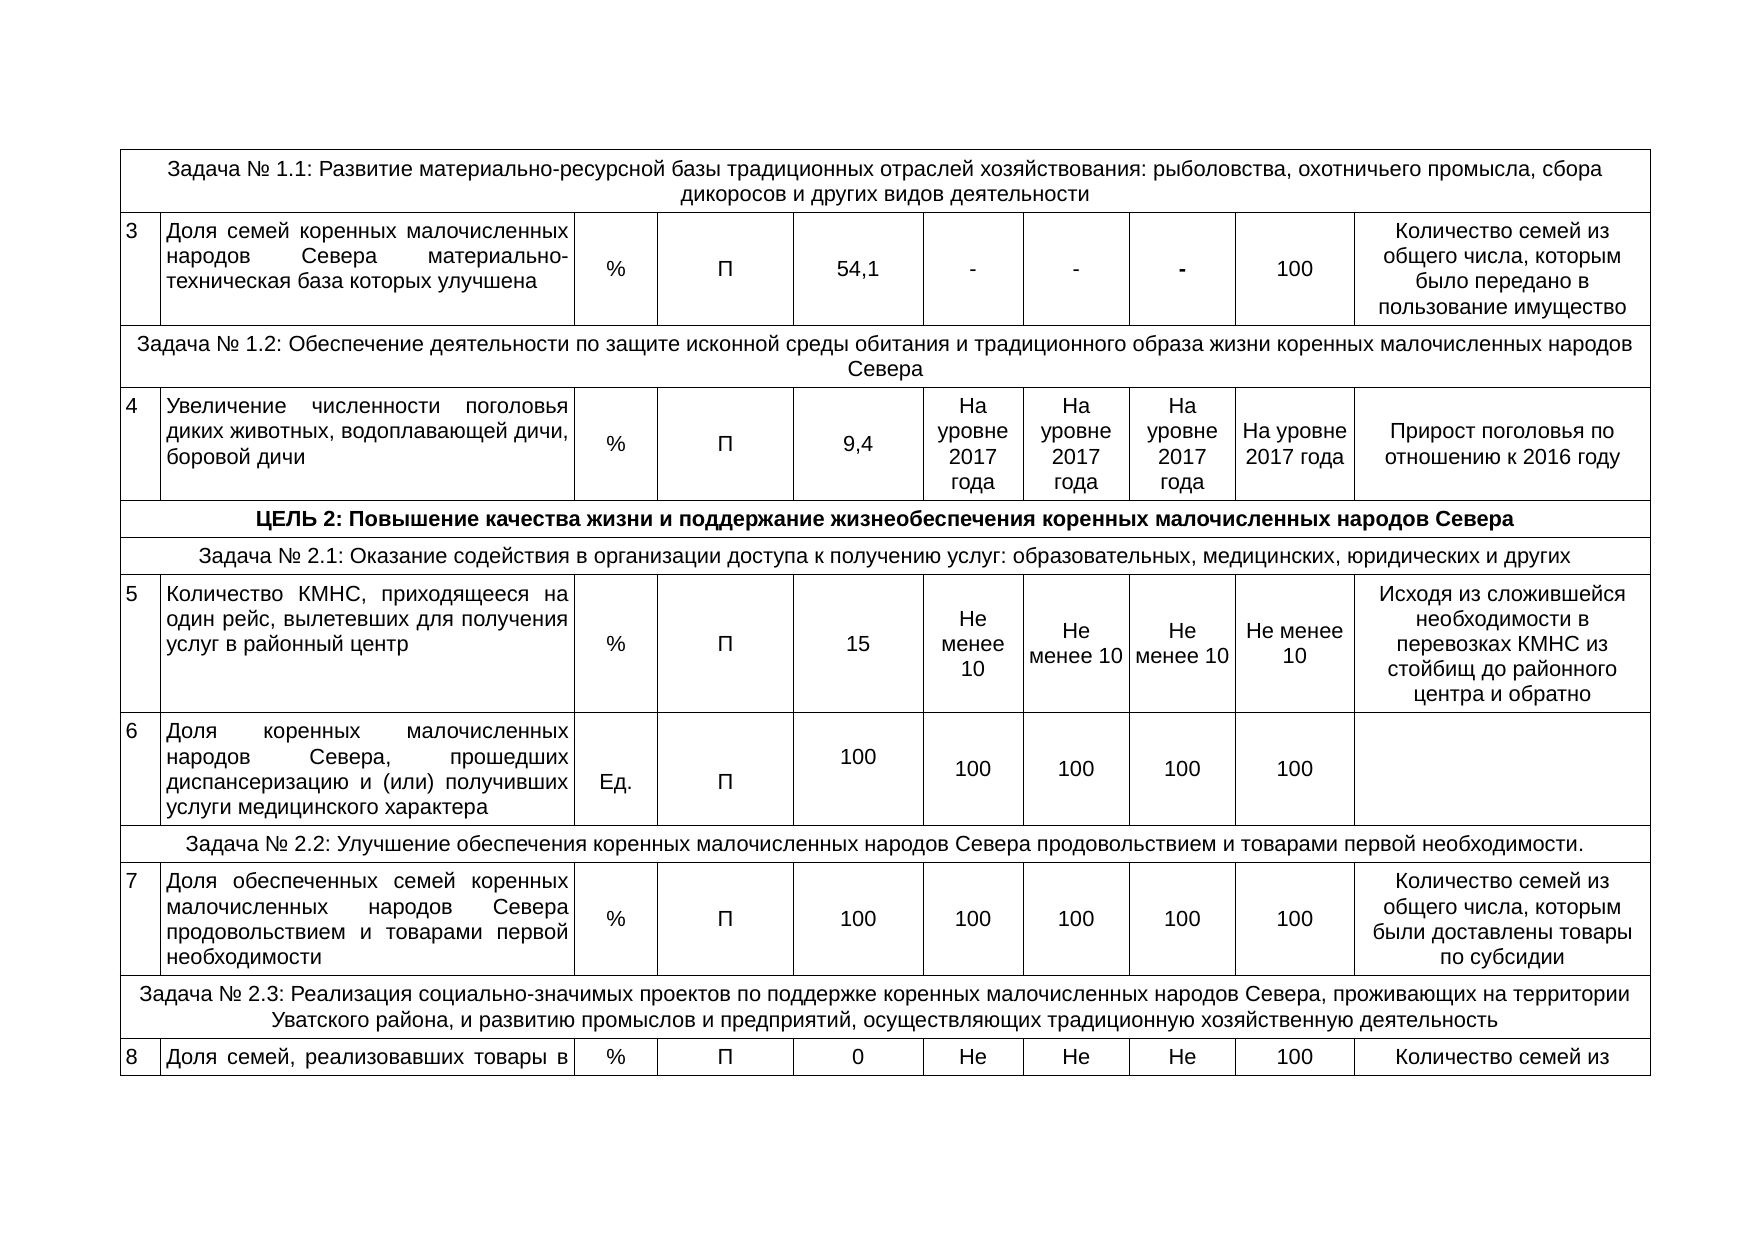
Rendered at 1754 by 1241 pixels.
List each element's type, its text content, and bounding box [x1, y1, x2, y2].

table_cell Прирост поголовья по отношению к 2016 году [1355, 388, 1650, 500]
table_cell 100 [1236, 1039, 1354, 1074]
table_cell 7 [121, 863, 160, 975]
table_cell Доля обеспеченных семей коренных малочисленных народов Севера продовольствием и товарами первой необходимости [161, 863, 574, 975]
table_cell 100 [794, 713, 923, 825]
table_cell 4 [121, 388, 160, 500]
table_cell Задача № 2.1: Оказание содействия в организации доступа к получению услуг: образовательных, медицинских, юридических и других [121, 538, 1650, 574]
table_cell Не менее 10 [1130, 575, 1235, 712]
table_cell Количество семей из общего числа, которым было передано в пользование имущество [1355, 213, 1650, 324]
table_cell Не [1024, 1039, 1129, 1074]
table_cell 100 [924, 863, 1023, 975]
table_cell Задача № 1.1: Развитие материально-ресурсной базы традиционных отраслей хозяйствования: рыболовства, охотничьего промысла, сбора дикоросов и других видов деятельности [121, 150, 1650, 212]
table_cell - [1024, 213, 1129, 324]
table_cell 54,1 [794, 213, 923, 324]
table_cell 100 [1130, 863, 1235, 975]
table_cell Задача № 2.2: Улучшение обеспечения коренных малочисленных народов Севера продовольствием и товарами первой необходимости. [121, 826, 1650, 862]
table_cell Не менее 10 [1236, 575, 1354, 712]
table_cell 100 [1236, 863, 1354, 975]
table_cell 3 [121, 213, 160, 324]
table_cell Количество семей из общего числа, которым были доставлены товары по субсидии [1355, 863, 1650, 975]
table_cell % [575, 863, 657, 975]
table_cell 100 [1024, 863, 1129, 975]
table_cell Увеличение численности поголовья диких животных, водоплавающей дичи, боровой дичи [161, 388, 574, 500]
table_cell % [575, 213, 657, 324]
table_cell - [1130, 213, 1235, 324]
table_cell 100 [924, 713, 1023, 825]
table_cell Доля семей, реализовавших товары в [161, 1039, 574, 1074]
table_cell На уровне 2017 года [1236, 388, 1354, 500]
table_cell Доля коренных малочисленных народов Севера, прошедших диспансеризацию и (или) получивших услуги медицинского характера [161, 713, 574, 825]
table_cell Исходя из сложившейся необходимости в перевозках КМНС из стойбищ до районного центра и обратно [1355, 575, 1650, 712]
table_cell ЦЕЛЬ 2: Повышение качества жизни и поддержание жизнеобеспечения коренных малочисленных народов Севера [121, 501, 1650, 537]
table_cell 0 [794, 1039, 923, 1074]
table_cell П [658, 575, 793, 712]
table_cell На уровне 2017 года [924, 388, 1023, 500]
table_cell 5 [121, 575, 160, 712]
table_cell 100 [1024, 713, 1129, 825]
table_cell - [924, 213, 1023, 324]
table_cell 8 [121, 1039, 160, 1074]
table_cell П [658, 1039, 793, 1074]
table_cell 100 [1236, 713, 1354, 825]
table_cell На уровне 2017 года [1130, 388, 1235, 500]
table_cell 100 [794, 863, 923, 975]
table_cell 9,4 [794, 388, 923, 500]
table_cell П [658, 863, 793, 975]
table_cell Не менее 10 [1024, 575, 1129, 712]
table_cell П [658, 213, 793, 324]
table_cell Задача № 2.3: Реализация социально-значимых проектов по поддержке коренных малочисленных народов Севера, проживающих на территории Уватского района, и развитию промыслов и предприятий, осуществляющих традиционную хозяйственную деятельность [121, 976, 1650, 1037]
table_cell П [658, 713, 793, 825]
table_cell 15 [794, 575, 923, 712]
table_cell Не [924, 1039, 1023, 1074]
table_cell П [658, 388, 793, 500]
table_cell 6 [121, 713, 160, 825]
table_cell Не менее 10 [924, 575, 1023, 712]
table_cell % [575, 575, 657, 712]
table_cell Количество КМНС, приходящееся на один рейс, вылетевших для получения услуг в районный центр [161, 575, 574, 712]
table_cell На уровне 2017 года [1024, 388, 1129, 500]
table_cell Количество семей из [1355, 1039, 1650, 1074]
table_cell Ед. [575, 713, 657, 825]
table_cell Задача № 1.2: Обеспечение деятельности по защите исконной среды обитания и традиционного образа жизни коренных малочисленных народов Севера [121, 326, 1650, 387]
table_cell [1355, 713, 1650, 825]
table_cell 100 [1130, 713, 1235, 825]
table_cell % [575, 1039, 657, 1074]
table_cell Не [1130, 1039, 1235, 1074]
table_cell % [575, 388, 657, 500]
table_cell Доля семей коренных малочисленных народов Севера материально-техническая база которых улучшена [161, 213, 574, 324]
table_cell 100 [1236, 213, 1354, 324]
